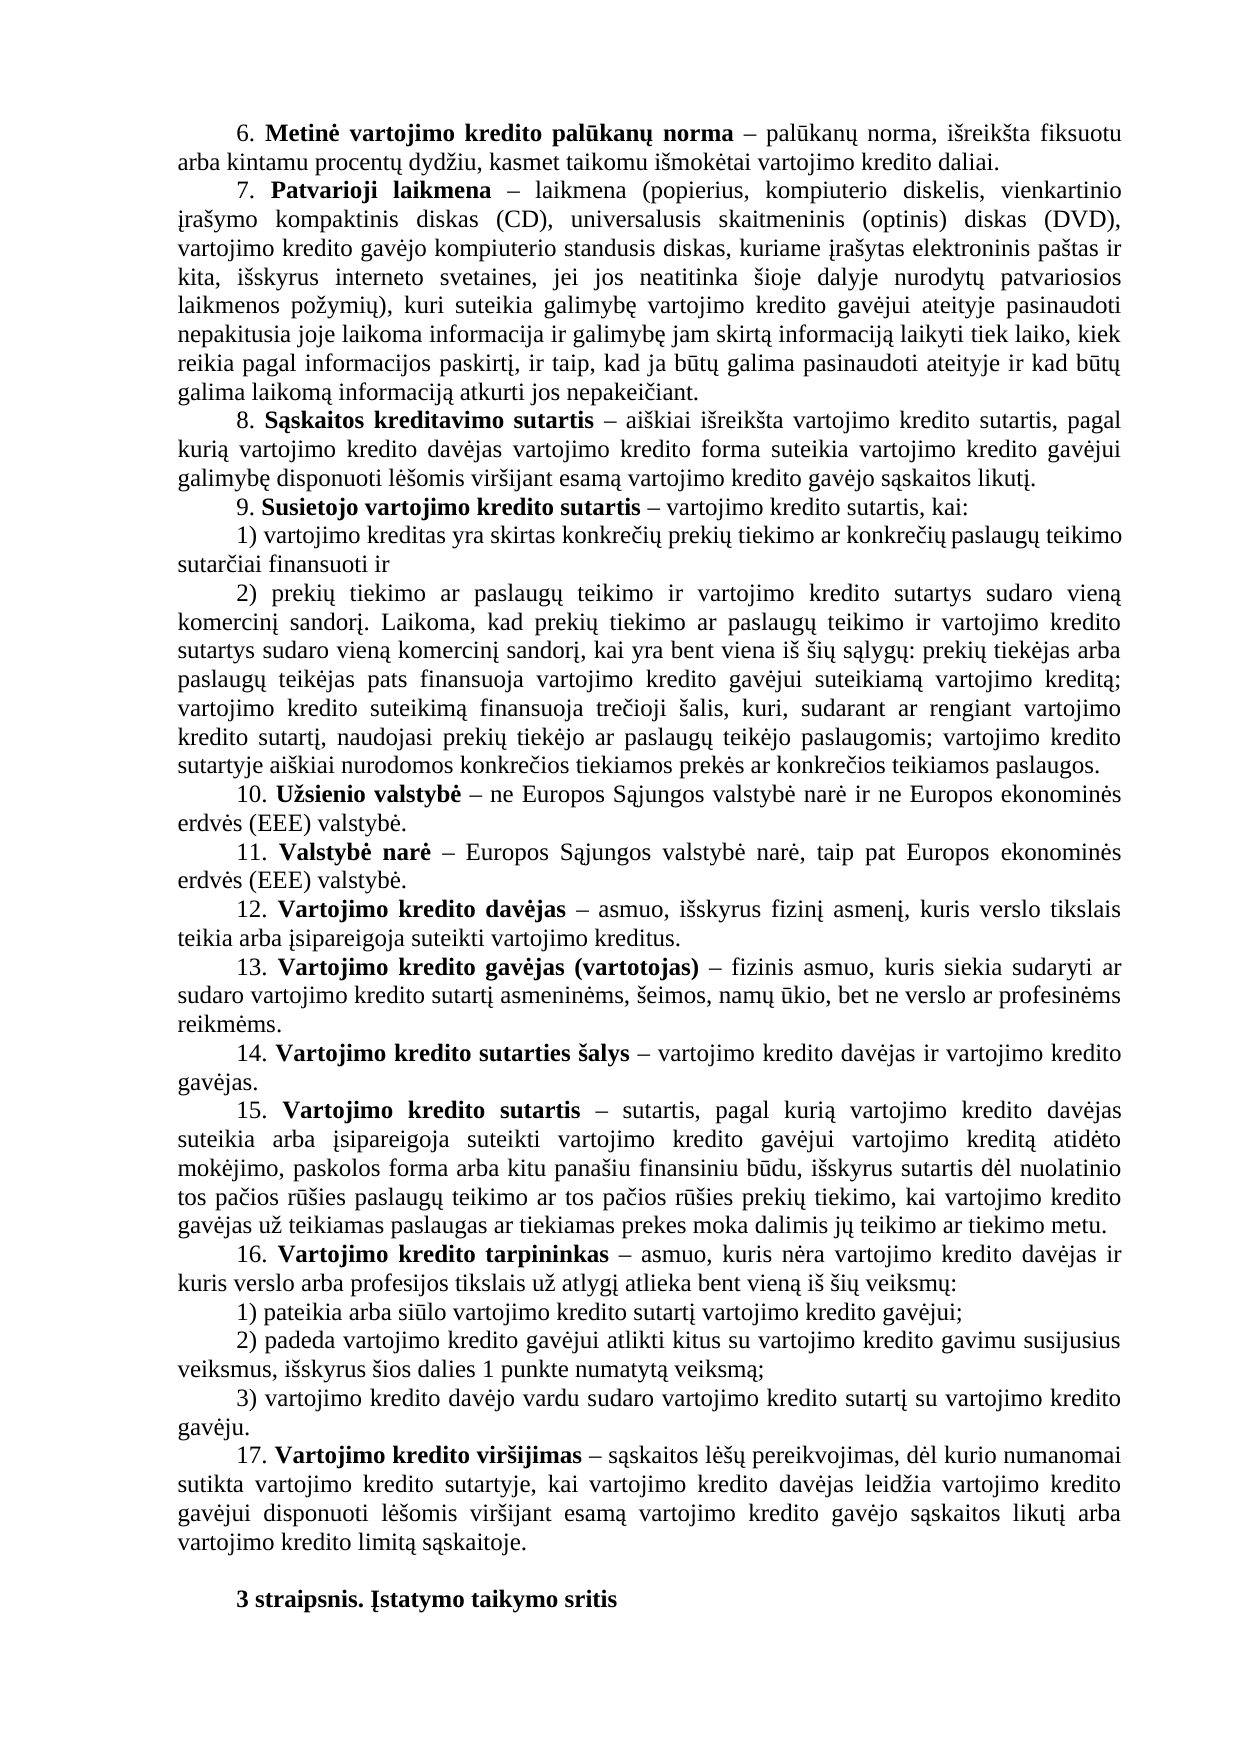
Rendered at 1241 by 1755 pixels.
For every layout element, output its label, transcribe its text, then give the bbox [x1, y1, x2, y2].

text 16. Vartojimo kredito tarpininkas – asmuo, kuris nėra vartojimo kredito davėjas ir kuris verslo arba profesijos tikslais už atlygį atlieka bent vieną iš šių veiksmų: [177, 1239, 1122, 1297]
text 2) padeda vartojimo kredito gavėjui atlikti kitus su vartojimo kredito gavimu susijusius veiksmus, išskyrus šios dalies 1 punkte numatytą veiksmą; [177, 1326, 1122, 1383]
text 10. Užsienio valstybė – ne Europos Sąjungos valstybė narė ir ne Europos ekonominės erdvės (EEE) valstybė. [177, 779, 1122, 837]
text 14. Vartojimo kredito sutarties šalys – vartojimo kredito davėjas ir vartojimo kredito gavėjas. [177, 1038, 1122, 1096]
text 1) pateikia arba siūlo vartojimo kredito sutartį vartojimo kredito gavėjui; [177, 1297, 1122, 1326]
text 12. Vartojimo kredito davėjas – asmuo, išskyrus fizinį asmenį, kuris verslo tikslais teikia arba įsipareigoja suteikti vartojimo kreditus. [177, 894, 1122, 952]
text 3) vartojimo kredito davėjo vardu sudaro vartojimo kredito sutartį su vartojimo kredito gavėju. [177, 1383, 1122, 1441]
text 9. Susietojo vartojimo kredito sutartis – vartojimo kredito sutartis, kai: [177, 492, 1122, 521]
text 13. Vartojimo kredito gavėjas (vartotojas) – fizinis asmuo, kuris siekia sudaryti ar sudaro vartojimo kredito sutartį asmeninėms, šeimos, namų ūkio, bet ne verslo ar profesinėms reikmėms. [177, 952, 1122, 1038]
text 8. Sąskaitos kreditavimo sutartis – aiškiai išreikšta vartojimo kredito sutartis, pagal kurią vartojimo kredito davėjas vartojimo kredito forma suteikia vartojimo kredito gavėjui galimybę disponuoti lėšomis viršijant esamą vartojimo kredito gavėjo sąskaitos likutį. [177, 406, 1122, 492]
text 2) prekių tiekimo ar paslaugų teikimo ir vartojimo kredito sutartys sudaro vieną komercinį sandorį. Laikoma, kad prekių tiekimo ar paslaugų teikimo ir vartojimo kredito sutartys sudaro vieną komercinį sandorį, kai yra bent viena iš šių sąlygų: prekių tiekėjas arba paslaugų teikėjas pats finansuoja vartojimo kredito gavėjui suteikiamą vartojimo kreditą; vartojimo kredito suteikimą finansuoja trečioji šalis, kuri, sudarant ar rengiant vartojimo kredito sutartį, naudojasi prekių tiekėjo ar paslaugų teikėjo paslaugomis; vartojimo kredito sutartyje aiškiai nurodomos konkrečios tiekiamos prekės ar konkrečios teikiamos paslaugos. [177, 578, 1122, 779]
text 17. Vartojimo kredito viršijimas – sąskaitos lėšų pereikvojimas, dėl kurio numanomai sutikta vartojimo kredito sutartyje, kai vartojimo kredito davėjas leidžia vartojimo kredito gavėjui disponuoti lėšomis viršijant esamą vartojimo kredito gavėjo sąskaitos likutį arba vartojimo kredito limitą sąskaitoje. [177, 1441, 1122, 1556]
text 1) vartojimo kreditas yra skirtas konkrečių prekių tiekimo ar konkrečių paslaugų teikimo sutarčiai finansuoti ir [177, 521, 1122, 578]
text 3 straipsnis. Įstatymo taikymo sritis [177, 1584, 1122, 1613]
text 15. Vartojimo kredito sutartis – sutartis, pagal kurią vartojimo kredito davėjas suteikia arba įsipareigoja suteikti vartojimo kredito gavėjui vartojimo kreditą atidėto mokėjimo, paskolos forma arba kitu panašiu finansiniu būdu, išskyrus sutartis dėl nuolatinio tos pačios rūšies paslaugų teikimo ar tos pačios rūšies prekių tiekimo, kai vartojimo kredito gavėjas už teikiamas paslaugas ar tiekiamas prekes moka dalimis jų teikimo ar tiekimo metu. [177, 1096, 1122, 1239]
text 7. Patvarioji laikmena – laikmena (popierius, kompiuterio diskelis, vienkartinio įrašymo kompaktinis diskas (CD), universalusis skaitmeninis (optinis) diskas (DVD), vartojimo kredito gavėjo kompiuterio standusis diskas, kuriame įrašytas elektroninis paštas ir kita, išskyrus interneto svetaines, jei jos neatitinka šioje dalyje nurodytų patvariosios laikmenos požymių), kuri suteikia galimybę vartojimo kredito gavėjui ateityje pasinaudoti nepakitusia joje laikoma informacija ir galimybę jam skirtą informaciją laikyti tiek laiko, kiek reikia pagal informacijos paskirtį, ir taip, kad ja būtų galima pasinaudoti ateityje ir kad būtų galima laikomą informaciją atkurti jos nepakeičiant. [177, 176, 1122, 406]
text 6. Metinė vartojimo kredito palūkanų norma – palūkanų norma, išreikšta fiksuotu arba kintamu procentų dydžiu, kasmet taikomu išmokėtai vartojimo kredito daliai. [177, 118, 1122, 176]
text 11. Valstybė narė – Europos Sąjungos valstybė narė, taip pat Europos ekonominės erdvės (EEE) valstybė. [177, 837, 1122, 894]
